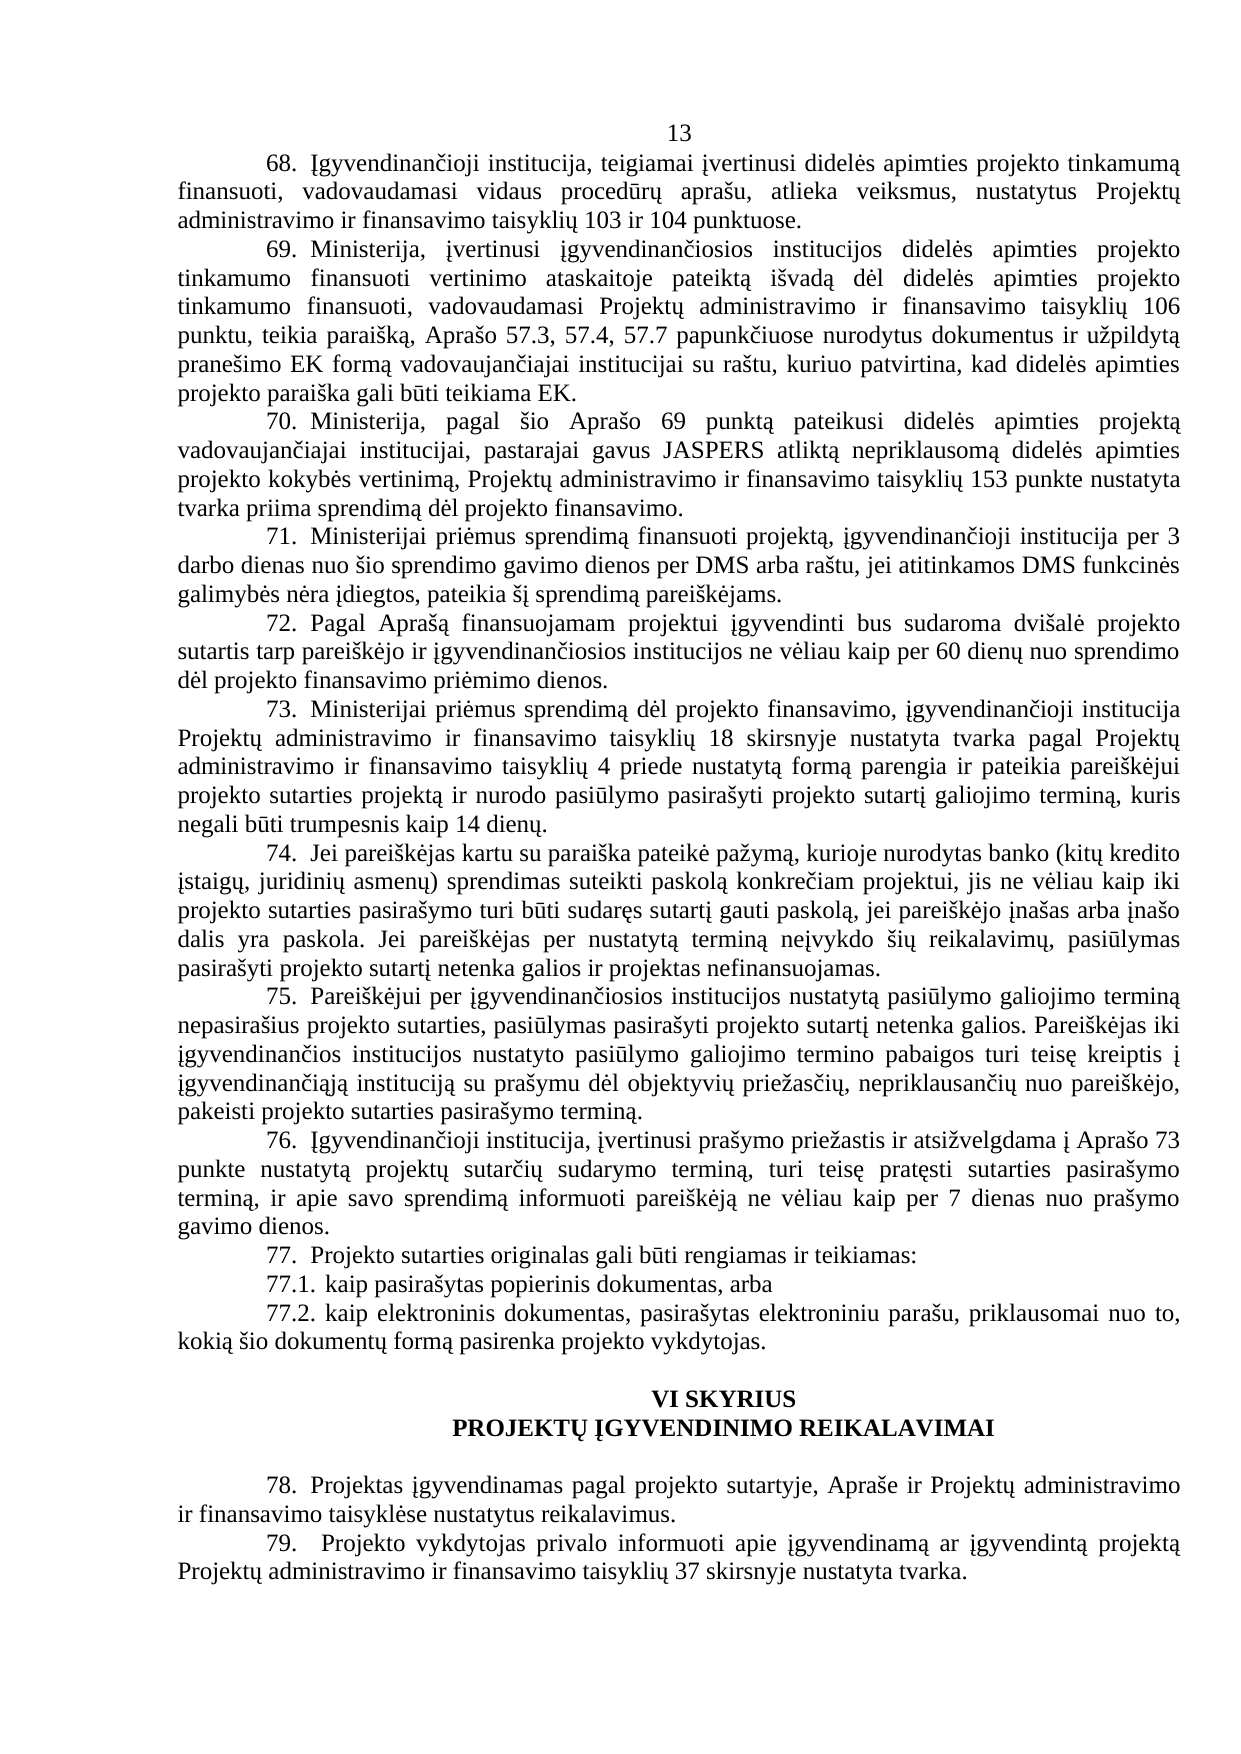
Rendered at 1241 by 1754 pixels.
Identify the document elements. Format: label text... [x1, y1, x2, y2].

text 77.2. kaip elektroninis dokumentas, pasirašytas elektroniniu parašu, priklausomai nuo to, kokią šio dokumentų formą pasirenka projekto vykdytojas. [177, 1298, 1181, 1355]
text 74. Jei pareiškėjas kartu su paraiška pateikė pažymą, kurioje nurodytas banko (kitų kredito įstaigų, juridinių asmenų) sprendimas suteikti paskolą konkrečiam projektui, jis ne vėliau kaip iki projekto sutarties pasirašymo turi būti sudaręs sutartį gauti paskolą, jei pareiškėjo įnašas arba įnašo dalis yra paskola. Jei pareiškėjas per nustatytą terminą neįvykdo šių reikalavimų, pasiūlymas pasirašyti projekto sutartį netenka galios ir projektas nefinansuojamas. [177, 838, 1181, 981]
text 70. Ministerija, pagal šio Aprašo 69 punktą pateikusi didelės apimties projektą vadovaujančiajai institucijai, pastarajai gavus JASPERS atliktą nepriklausomą didelės apimties projekto kokybės vertinimą, Projektų administravimo ir finansavimo taisyklių 153 punkte nustatyta tvarka priima sprendimą dėl projekto finansavimo. [177, 406, 1181, 521]
text PROJEKTŲ ĮGYVENDINIMO REIKALAVIMAI [177, 1413, 1181, 1441]
text 76. Įgyvendinančioji institucija, įvertinusi prašymo priežastis ir atsižvelgdama į Aprašo 73 punkte nustatytą projektų sutarčių sudarymo terminą, turi teisę pratęsti sutarties pasirašymo terminą, ir apie savo sprendimą informuoti pareiškėją ne vėliau kaip per 7 dienas nuo prašymo gavimo dienos. [177, 1125, 1181, 1240]
text 77. Projekto sutarties originalas gali būti rengiamas ir teikiamas: [177, 1240, 1181, 1269]
text 69. Ministerija, įvertinusi įgyvendinančiosios institucijos didelės apimties projekto tinkamumo finansuoti vertinimo ataskaitoje pateiktą išvadą dėl didelės apimties projekto tinkamumo finansuoti, vadovaudamasi Projektų administravimo ir finansavimo taisyklių 106 punktu, teikia paraišką, Aprašo 57.3, 57.4, 57.7 papunkčiuose nurodytus dokumentus ir užpildytą pranešimo EK formą vadovaujančiajai institucijai su raštu, kuriuo patvirtina, kad didelės apimties projekto paraiška gali būti teikiama EK. [177, 234, 1181, 406]
text 77.1. kaip pasirašytas popierinis dokumentas, arba [177, 1269, 1181, 1298]
text 68. Įgyvendinančioji institucija, teigiamai įvertinusi didelės apimties projekto tinkamumą finansuoti, vadovaudamasi vidaus procedūrų aprašu, atlieka veiksmus, nustatytus Projektų administravimo ir finansavimo taisyklių 103 ir 104 punktuose. [177, 148, 1181, 234]
text 75. Pareiškėjui per įgyvendinančiosios institucijos nustatytą pasiūlymo galiojimo terminą nepasirašius projekto sutarties, pasiūlymas pasirašyti projekto sutartį netenka galios. Pareiškėjas iki įgyvendinančios institucijos nustatyto pasiūlymo galiojimo termino pabaigos turi teisę kreiptis į įgyvendinančiąją instituciją su prašymu dėl objektyvių priežasčių, nepriklausančių nuo pareiškėjo, pakeisti projekto sutarties pasirašymo terminą. [177, 981, 1181, 1125]
text 78. Projektas įgyvendinamas pagal projekto sutartyje, Apraše ir Projektų administravimo ir finansavimo taisyklėse nustatytus reikalavimus. [177, 1470, 1181, 1528]
text VI SKYRIUS [177, 1384, 1181, 1413]
text 72. Pagal Aprašą finansuojamam projektui įgyvendinti bus sudaroma dvišalė projekto sutartis tarp pareiškėjo ir įgyvendinančiosios institucijos ne vėliau kaip per 60 dienų nuo sprendimo dėl projekto finansavimo priėmimo dienos. [177, 608, 1181, 694]
text 73. Ministerijai priėmus sprendimą dėl projekto finansavimo, įgyvendinančioji institucija Projektų administravimo ir finansavimo taisyklių 18 skirsnyje nustatyta tvarka pagal Projektų administravimo ir finansavimo taisyklių 4 priede nustatytą formą parengia ir pateikia pareiškėjui projekto sutarties projektą ir nurodo pasiūlymo pasirašyti projekto sutartį galiojimo terminą, kuris negali būti trumpesnis kaip 14 dienų. [177, 694, 1181, 838]
text 71. Ministerijai priėmus sprendimą finansuoti projektą, įgyvendinančioji institucija per 3 darbo dienas nuo šio sprendimo gavimo dienos per DMS arba raštu, jei atitinkamos DMS funkcinės galimybės nėra įdiegtos, pateikia šį sprendimą pareiškėjams. [177, 521, 1181, 608]
text 79. Projekto vykdytojas privalo informuoti apie įgyvendinamą ar įgyvendintą projektą Projektų administravimo ir finansavimo taisyklių 37 skirsnyje nustatyta tvarka. [177, 1528, 1181, 1585]
